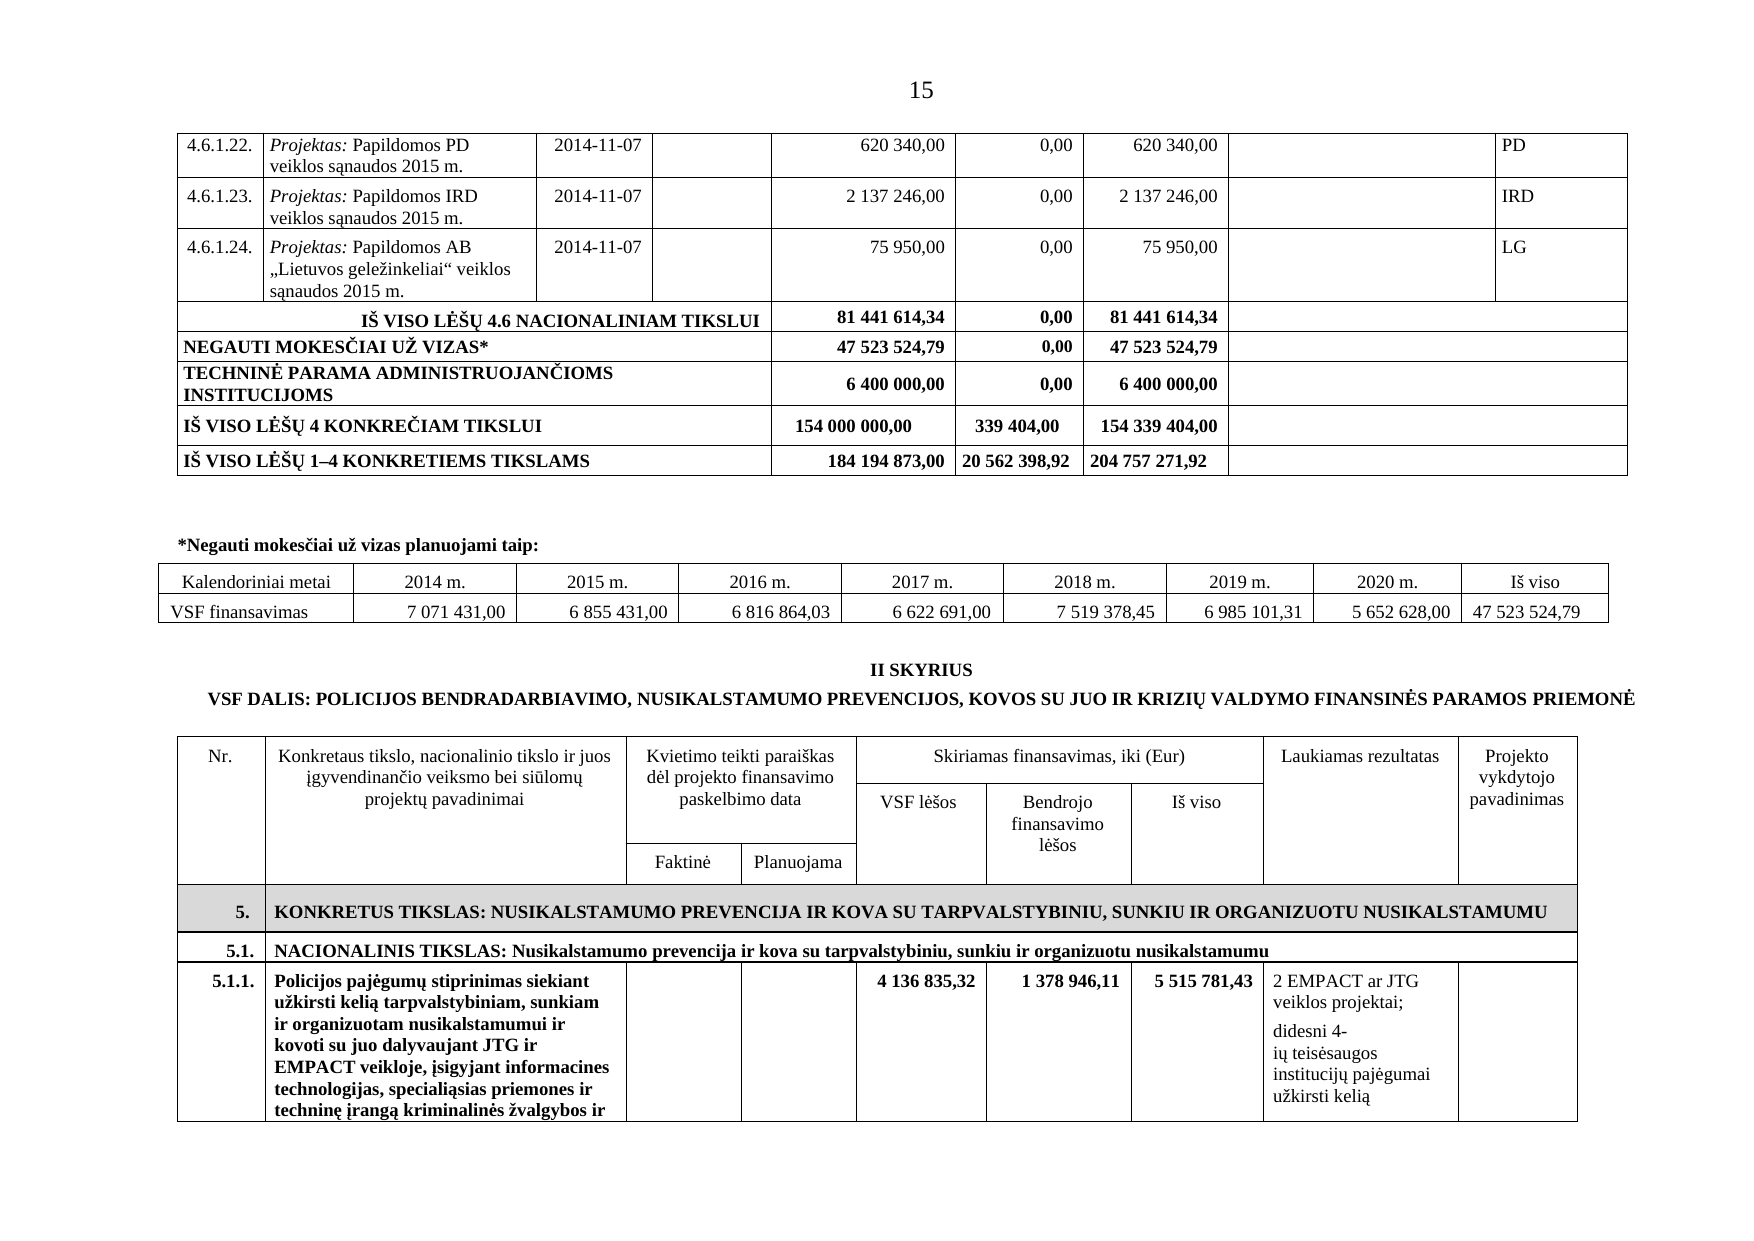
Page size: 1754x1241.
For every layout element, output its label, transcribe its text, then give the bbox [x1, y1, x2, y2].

table_cell 2014-11-07 [537, 134, 652, 177]
table_cell [1229, 229, 1495, 301]
table_cell 2 137 246,00 [1084, 178, 1228, 228]
table_cell VSF finansavimas [159, 594, 353, 622]
table_cell [1459, 963, 1577, 1121]
table_header 2014 m. [354, 564, 516, 592]
table_cell 0,00 [956, 134, 1083, 177]
table_cell 5.1. [178, 933, 265, 961]
table_cell [653, 134, 771, 177]
table_cell 620 340,00 [772, 134, 955, 177]
table_cell 0,00 [956, 362, 1083, 405]
text *Negauti mokesčiai už vizas planuojami taip: [177, 534, 1665, 555]
table_cell [1229, 332, 1627, 361]
table_cell 154 339 404,00 [1084, 406, 1228, 445]
table_cell 620 340,00 [1084, 134, 1228, 177]
table_cell LG [1496, 229, 1627, 301]
table_cell 20 562 398,92 [956, 446, 1083, 475]
table_cell [1229, 178, 1495, 228]
table_cell 7 071 431,00 [354, 594, 516, 622]
table_cell Projektas: Papildomos AB „Lietuvos geležinkeliai“ veiklos sąnaudos 2015 m. [264, 229, 536, 301]
table_header Laukiamas rezultatas [1264, 737, 1458, 884]
table_cell Policijos pajėgumų stiprinimas siekiant užkirsti kelią tarpvalstybiniam, sunkiam ir organizuotam nusikalstamumui ir kovoti su juo dalyvaujant JTG ir EMPACT veikloje, įsigyjant informacines technologijas, specialiąsias priemones ir techninę įrangą kriminalinės žvalgybos ir [266, 963, 626, 1121]
table_cell 6 400 000,00 [772, 362, 955, 405]
table_cell 1 378 946,11 [987, 963, 1131, 1121]
table_cell 6 816 864,03 [679, 594, 841, 622]
table_cell Planuojama [742, 844, 856, 884]
table_cell 6 855 431,00 [517, 594, 678, 622]
table_cell 5. [178, 885, 265, 931]
table_cell NACIONALINIS TIKSLAS: Nusikalstamumo prevencija ir kova su tarpvalstybiniu, sunkiu ir organizuotu nusikalstamumu [266, 933, 1577, 961]
table_cell IŠ VISO LĖŠŲ 4.6 NACIONALINIAM TIKSLUI [178, 302, 771, 331]
table_cell 4.6.1.23. [178, 178, 263, 228]
table_header Skiriamas finansavimas, iki (Eur) [857, 737, 1263, 782]
table_cell 6 400 000,00 [1084, 362, 1228, 405]
table_cell 81 441 614,34 [1084, 302, 1228, 331]
table_header Konkretaus tikslo, nacionalinio tikslo ir juos įgyvendinančio veiksmo bei siūlomų projektų pavadinimai [266, 737, 626, 884]
table_cell VSF lėšos [857, 784, 986, 884]
table_cell IŠ VISO LĖŠŲ 1–4 KONKRETIEMS TIKSLAMS [178, 446, 771, 475]
table_cell 0,00 [956, 229, 1083, 301]
table_header 2018 m. [1004, 564, 1166, 592]
table_cell 154 000 000,00 [772, 406, 955, 445]
table_cell 81 441 614,34 [772, 302, 955, 331]
table_cell Projektas: Papildomos IRD veiklos sąnaudos 2015 m. [264, 178, 536, 228]
table_cell [1229, 302, 1627, 331]
table_cell [653, 229, 771, 301]
table_cell IRD [1496, 178, 1627, 228]
table_cell [1229, 362, 1627, 405]
table_cell 47 523 524,79 [1084, 332, 1228, 361]
table_header Kalendoriniai metai [159, 564, 353, 592]
text II SKYRIUS [177, 659, 1665, 681]
table_cell 47 523 524,79 [1462, 594, 1608, 622]
table_cell 0,00 [956, 178, 1083, 228]
table_cell 75 950,00 [772, 229, 955, 301]
table_cell [1229, 446, 1627, 475]
text VSF DALIS: POLICIJOS BENDRADARBIAVIMO, NUSIKALSTAMUMO PREVENCIJOS, KOVOS SU JUO IR KRIZIŲ VALDYMO FINANSINĖS PARAMOS PRIEMONĖ [177, 688, 1665, 710]
table_cell 47 523 524,79 [772, 332, 955, 361]
table_cell [653, 178, 771, 228]
table_header 2017 m. [842, 564, 1003, 592]
table_cell 339 404,00 [956, 406, 1083, 445]
table_cell [1229, 406, 1627, 445]
table_header 2015 m. [517, 564, 678, 592]
table_header 2019 m. [1167, 564, 1313, 592]
table_cell 204 757 271,92 [1084, 446, 1228, 475]
table_cell 0,00 [956, 332, 1083, 361]
table_cell 5 652 628,00 [1314, 594, 1461, 622]
table_header 2020 m. [1314, 564, 1461, 592]
table_cell IŠ VISO LĖŠŲ 4 KONKREČIAM TIKSLUI [178, 406, 771, 445]
table_cell 7 519 378,45 [1004, 594, 1166, 622]
table_cell Faktinė [627, 844, 741, 884]
table_cell 6 622 691,00 [842, 594, 1003, 622]
table_cell 184 194 873,00 [772, 446, 955, 475]
table_header Iš viso [1462, 564, 1608, 592]
table_cell 4.6.1.24. [178, 229, 263, 301]
table_header Kvietimo teikti paraiškas dėl projekto finansavimo paskelbimo data [627, 737, 856, 842]
table_cell [627, 963, 741, 1121]
table_cell Iš viso [1132, 784, 1263, 884]
table_cell Bendrojo finansavimo lėšos [987, 784, 1131, 884]
table_cell KONKRETUS TIKSLAS: NUSIKALSTAMUMO PREVENCIJA IR KOVA SU TARPVALSTYBINIU, SUNKIU IR ORGANIZUOTU NUSIKALSTAMUMU [266, 885, 1577, 931]
table_cell 2014-11-07 [537, 229, 652, 301]
table_header Nr. [178, 737, 265, 884]
table_header 2016 m. [679, 564, 841, 592]
table_cell 2 137 246,00 [772, 178, 955, 228]
table_header Projekto vykdytojo pavadinimas [1459, 737, 1577, 884]
table_cell NEGAUTI MOKESČIAI UŽ VIZAS* [178, 332, 771, 361]
table_cell 0,00 [956, 302, 1083, 331]
table_cell 4.6.1.22. [178, 134, 263, 177]
table_cell 2 EMPACT ar JTG veiklos projektai; didesni 4-ių teisėsaugos institucijų pajėgumai užkirsti kelią [1264, 963, 1458, 1121]
table_cell 5 515 781,43 [1132, 963, 1263, 1121]
table_cell PD [1496, 134, 1627, 177]
table_cell 2014-11-07 [537, 178, 652, 228]
table_cell [742, 963, 856, 1121]
table_cell 75 950,00 [1084, 229, 1228, 301]
table_cell 6 985 101,31 [1167, 594, 1313, 622]
table_cell Projektas: Papildomos PD veiklos sąnaudos 2015 m. [264, 134, 536, 177]
table_cell TECHNINĖ PARAMA ADMINISTRUOJANČIOMS INSTITUCIJOMS [178, 362, 771, 405]
table_cell [1229, 134, 1495, 177]
table_cell 4 136 835,32 [857, 963, 986, 1121]
table_cell 5.1.1. [178, 963, 265, 1121]
